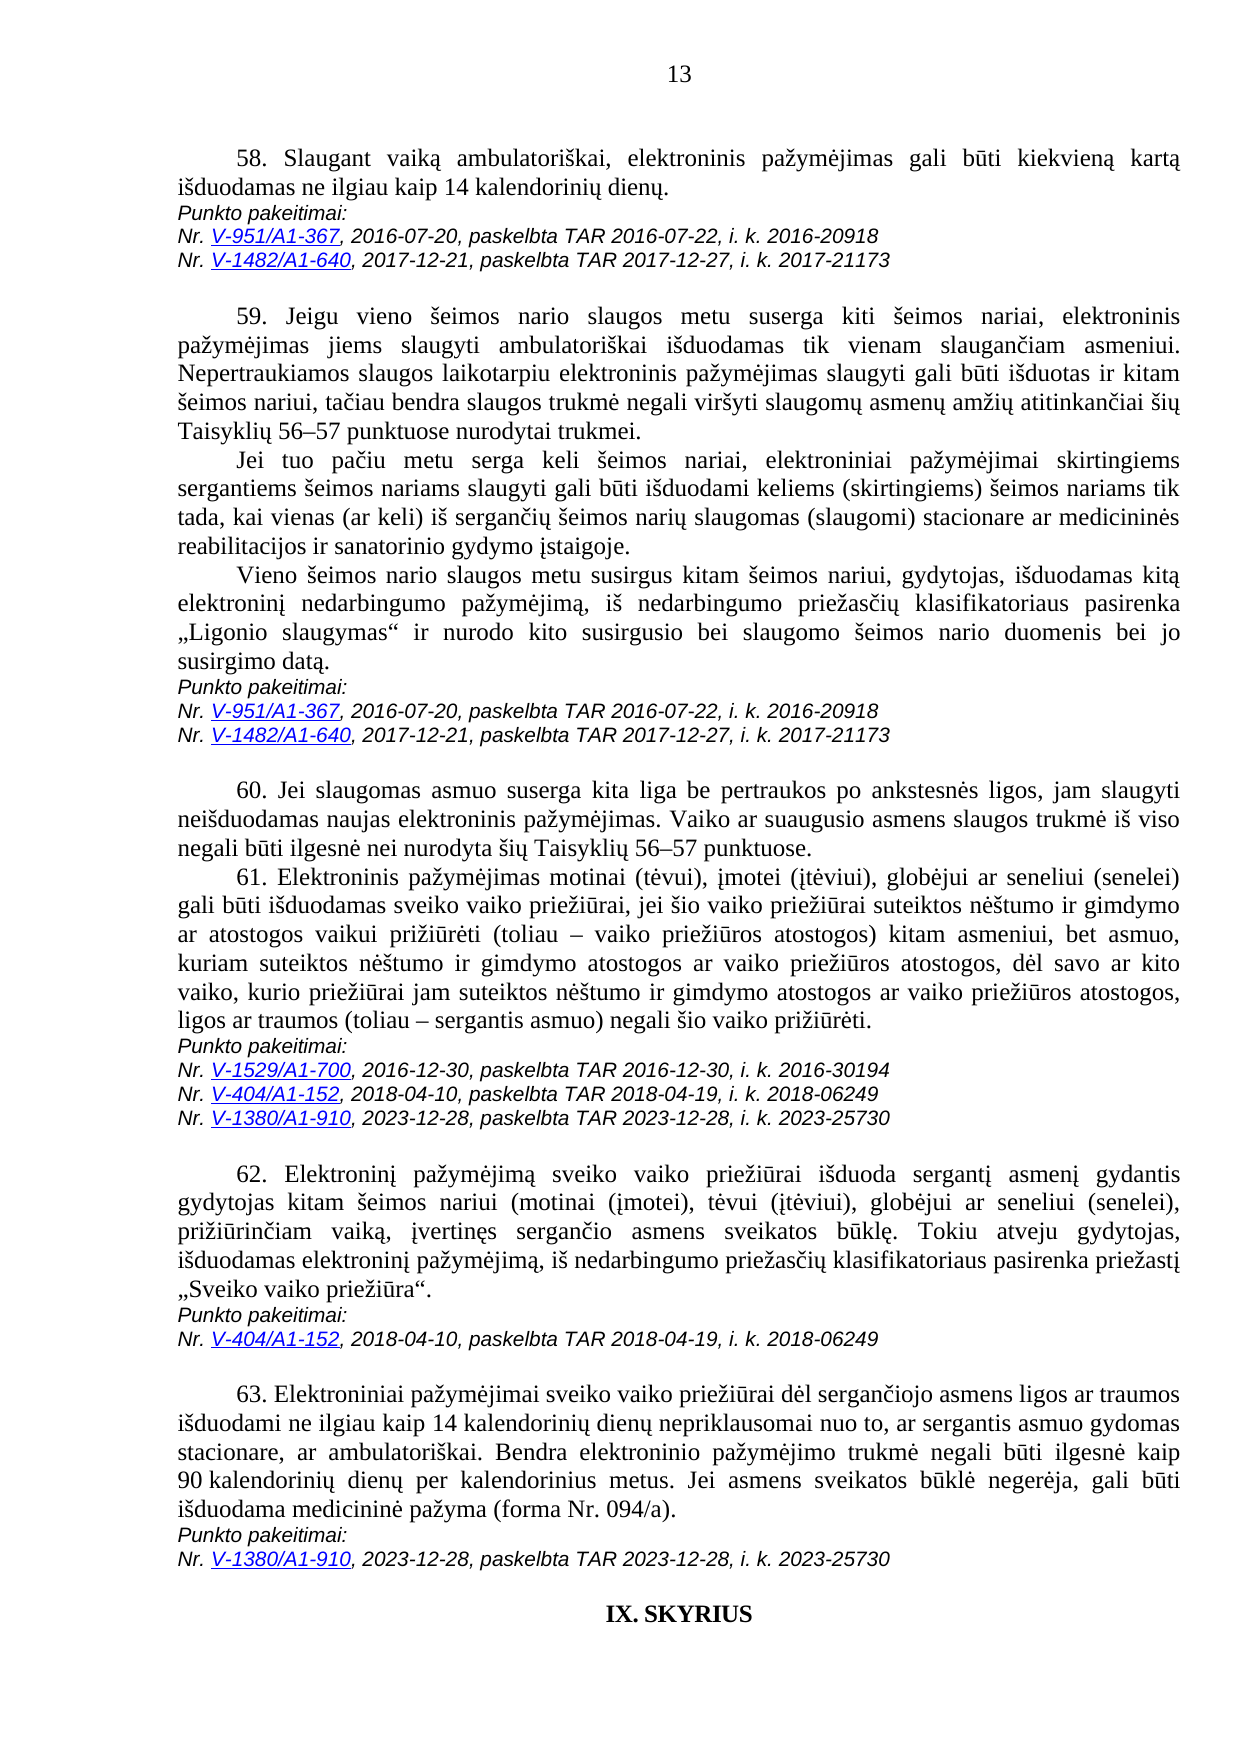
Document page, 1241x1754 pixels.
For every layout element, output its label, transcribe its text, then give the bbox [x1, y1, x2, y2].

text Nr. V-1529/A1-700, 2016-12-30, paskelbta TAR 2016-12-30, i. k. 2016-30194 [177, 1058, 1181, 1082]
text 62. Elektroninį pažymėjimą sveiko vaiko priežiūrai išduoda sergantį asmenį gydantis gydytojas kitam šeimos nariui (motinai (įmotei), tėvui (įtėviui), globėjui ar seneliui (senelei), prižiūrinčiam vaiką, įvertinęs sergančio asmens sveikatos būklę. Tokiu atveju gydytojas, išduodamas elektroninį pažymėjimą, iš nedarbingumo priežasčių klasifikatoriaus pasirenka priežastį „Sveiko vaiko priežiūra“. [177, 1159, 1181, 1302]
text 58. Slaugant vaiką ambulatoriškai, elektroninis pažymėjimas gali būti kiekvieną kartą išduodamas ne ilgiau kaip 14 kalendorinių dienų. [177, 143, 1181, 200]
text Jei tuo pačiu metu serga keli šeimos nariai, elektroniniai pažymėjimai skirtingiems sergantiems šeimos nariams slaugyti gali būti išduodami keliems (skirtingiems) šeimos nariams tik tada, kai vienas (ar keli) iš sergančių šeimos narių slaugomas (slaugomi) stacionare ar medicininės reabilitacijos ir sanatorinio gydymo įstaigoje. [177, 445, 1181, 560]
text Punkto pakeitimai: [177, 1034, 1181, 1058]
text Nr. V-404/A1-152, 2018-04-10, paskelbta TAR 2018-04-19, i. k. 2018-06249 [177, 1082, 1181, 1106]
text IX. skyrius [177, 1599, 1181, 1628]
text Punkto pakeitimai: [177, 675, 1181, 699]
text Nr. V-404/A1-152, 2018-04-10, paskelbta TAR 2018-04-19, i. k. 2018-06249 [177, 1326, 1181, 1350]
text Nr. V-1482/A1-640, 2017-12-21, paskelbta TAR 2017-12-27, i. k. 2017-21173 [177, 248, 1181, 272]
text Vieno šeimos nario slaugos metu susirgus kitam šeimos nariui, gydytojas, išduodamas kitą elektroninį nedarbingumo pažymėjimą, iš nedarbingumo priežasčių klasifikatoriaus pasirenka „Ligonio slaugymas“ ir nurodo kito susirgusio bei slaugomo šeimos nario duomenis bei jo susirgimo datą. [177, 560, 1181, 675]
text Nr. V-951/A1-367, 2016-07-20, paskelbta TAR 2016-07-22, i. k. 2016-20918 [177, 699, 1181, 723]
text Nr. V-951/A1-367, 2016-07-20, paskelbta TAR 2016-07-22, i. k. 2016-20918 [177, 224, 1181, 248]
text 63. Elektroniniai pažymėjimai sveiko vaiko priežiūrai dėl sergančiojo asmens ligos ar traumos išduodami ne ilgiau kaip 14 kalendorinių dienų nepriklausomai nuo to, ar sergantis asmuo gydomas stacionare, ar ambulatoriškai. Bendra elektroninio pažymėjimo trukmė negali būti ilgesnė kaip 90 kalendorinių dienų per kalendorinius metus. Jei asmens sveikatos būklė negerėja, gali būti išduodama medicininė pažyma (forma Nr. 094/a). [177, 1379, 1181, 1523]
text Nr. V-1482/A1-640, 2017-12-21, paskelbta TAR 2017-12-27, i. k. 2017-21173 [177, 723, 1181, 747]
text Punkto pakeitimai: [177, 200, 1181, 224]
text Nr. V-1380/A1-910, 2023-12-28, paskelbta TAR 2023-12-28, i. k. 2023-25730 [177, 1547, 1181, 1571]
text 59. Jeigu vieno šeimos nario slaugos metu suserga kiti šeimos nariai, elektroninis pažymėjimas jiems slaugyti ambulatoriškai išduodamas tik vienam slaugančiam asmeniui. Nepertraukiamos slaugos laikotarpiu elektroninis pažymėjimas slaugyti gali būti išduotas ir kitam šeimos nariui, tačiau bendra slaugos trukmė negali viršyti slaugomų asmenų amžių atitinkančiai šių Taisyklių 56–57 punktuose nurodytai trukmei. [177, 301, 1181, 445]
text Punkto pakeitimai: [177, 1302, 1181, 1326]
text 61. Elektroninis pažymėjimas motinai (tėvui), įmotei (įtėviui), globėjui ar seneliui (senelei) gali būti išduodamas sveiko vaiko priežiūrai, jei šio vaiko priežiūrai suteiktos nėštumo ir gimdymo ar atostogos vaikui prižiūrėti (toliau – vaiko priežiūros atostogos) kitam asmeniui, bet asmuo, kuriam suteiktos nėštumo ir gimdymo atostogos ar vaiko priežiūros atostogos, dėl savo ar kito vaiko, kurio priežiūrai jam suteiktos nėštumo ir gimdymo atostogos ar vaiko priežiūros atostogos, ligos ar traumos (toliau – sergantis asmuo) negali šio vaiko prižiūrėti. [177, 862, 1181, 1034]
text Punkto pakeitimai: [177, 1523, 1181, 1547]
text 60. Jei slaugomas asmuo suserga kita liga be pertraukos po ankstesnės ligos, jam slaugyti neišduodamas naujas elektroninis pažymėjimas. Vaiko ar suaugusio asmens slaugos trukmė iš viso negali būti ilgesnė nei nurodyta šių Taisyklių 56–57 punktuose. [177, 775, 1181, 862]
text Nr. V-1380/A1-910, 2023-12-28, paskelbta TAR 2023-12-28, i. k. 2023-25730 [177, 1106, 1181, 1130]
